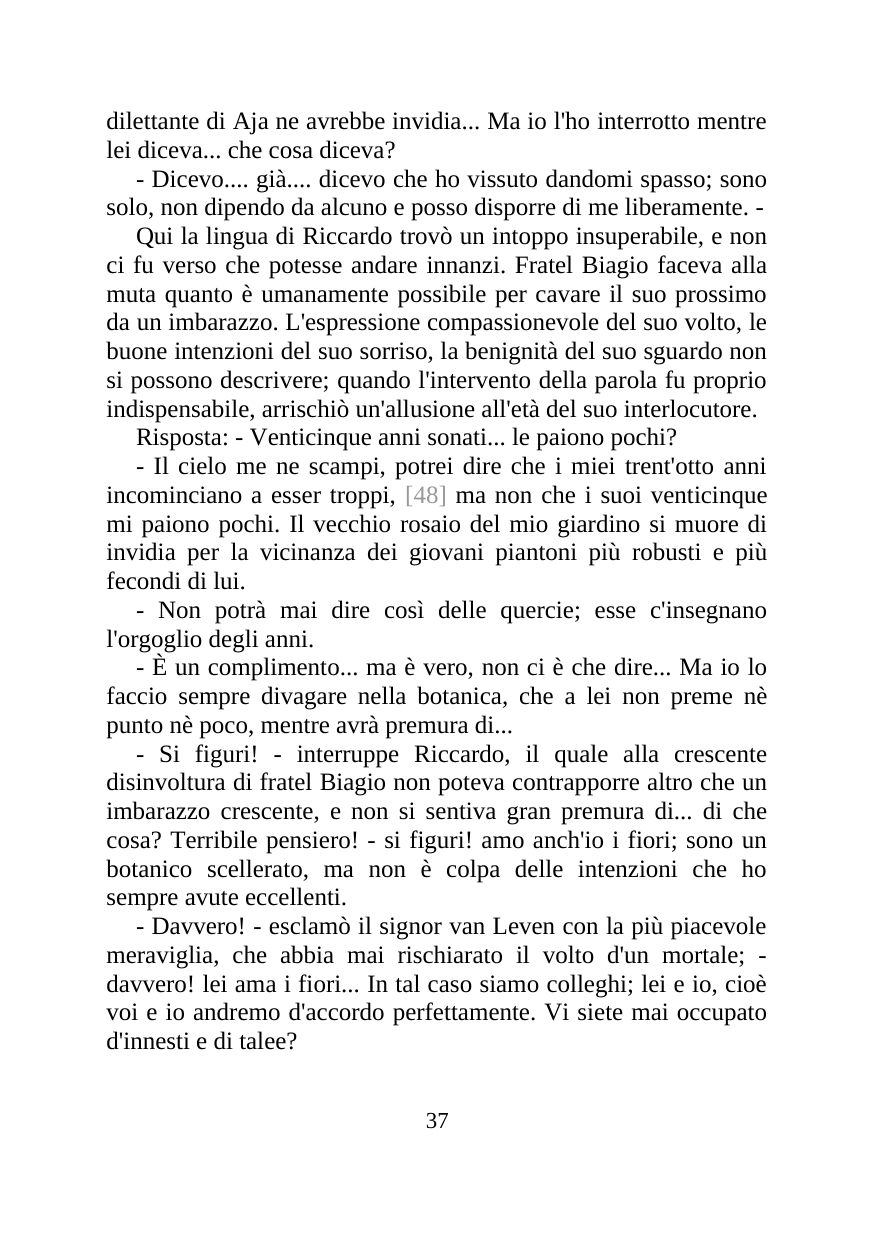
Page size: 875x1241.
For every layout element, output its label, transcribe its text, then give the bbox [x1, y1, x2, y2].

text - Si figuri! - interruppe Riccardo, il quale alla crescente disinvoltura di fratel Biagio non poteva contrapporre altro che un imbarazzo crescente, e non si sentiva gran premura di... di che cosa? Terribile pensiero! - si figuri! amo anch'io i fiori; sono un botanico scellerato, ma non è colpa delle intenzioni che ho sempre avute eccellenti. [106, 739, 768, 911]
text dilettante di Aja ne avrebbe invidia... Ma io l'ho interrotto mentre lei diceva... che cosa diceva? [106, 106, 768, 164]
text - Davvero! - esclamò il signor van Leven con la più piacevole meraviglia, che abbia mai rischiarato il volto d'un mortale; - davvero! lei ama i fiori... In tal caso siamo colleghi; lei e io, cioè voi e io andremo d'accordo perfettamente. Vi siete mai occupato d'innesti e di talee? [106, 911, 768, 1055]
text - È un complimento... ma è vero, non ci è che dire... Ma io lo faccio sempre divagare nella botanica, che a lei non preme nè punto nè poco, mentre avrà premura di... [106, 652, 768, 739]
text Risposta: - Venticinque anni sonati... le paiono pochi? [106, 422, 768, 451]
text - Dicevo.... già.... dicevo che ho vissuto dandomi spasso; sono solo, non dipendo da alcuno e posso disporre di me liberamente. - [106, 164, 768, 221]
text Qui la lingua di Riccardo trovò un intoppo insuperabile, e non ci fu verso che potesse andare innanzi. Fratel Biagio faceva alla muta quanto è umanamente possibile per cavare il suo prossimo da un imbarazzo. L'espressione compassionevole del suo volto, le buone intenzioni del suo sorriso, la benignità del suo sguardo non si possono descrivere; quando l'intervento della parola fu proprio indispensabile, arrischiò un'allusione all'età del suo interlocutore. [106, 221, 768, 422]
text - Non potrà mai dire così delle quercie; esse c'insegnano l'orgoglio degli anni. [106, 595, 768, 652]
text - Il cielo me ne scampi, potrei dire che i miei trent'otto anni incominciano a esser troppi, [48] ma non che i suoi venticinque mi paiono pochi. Il vecchio rosaio del mio giardino si muore di invidia per la vicinanza dei giovani piantoni più robusti e più fecondi di lui. [106, 451, 768, 595]
